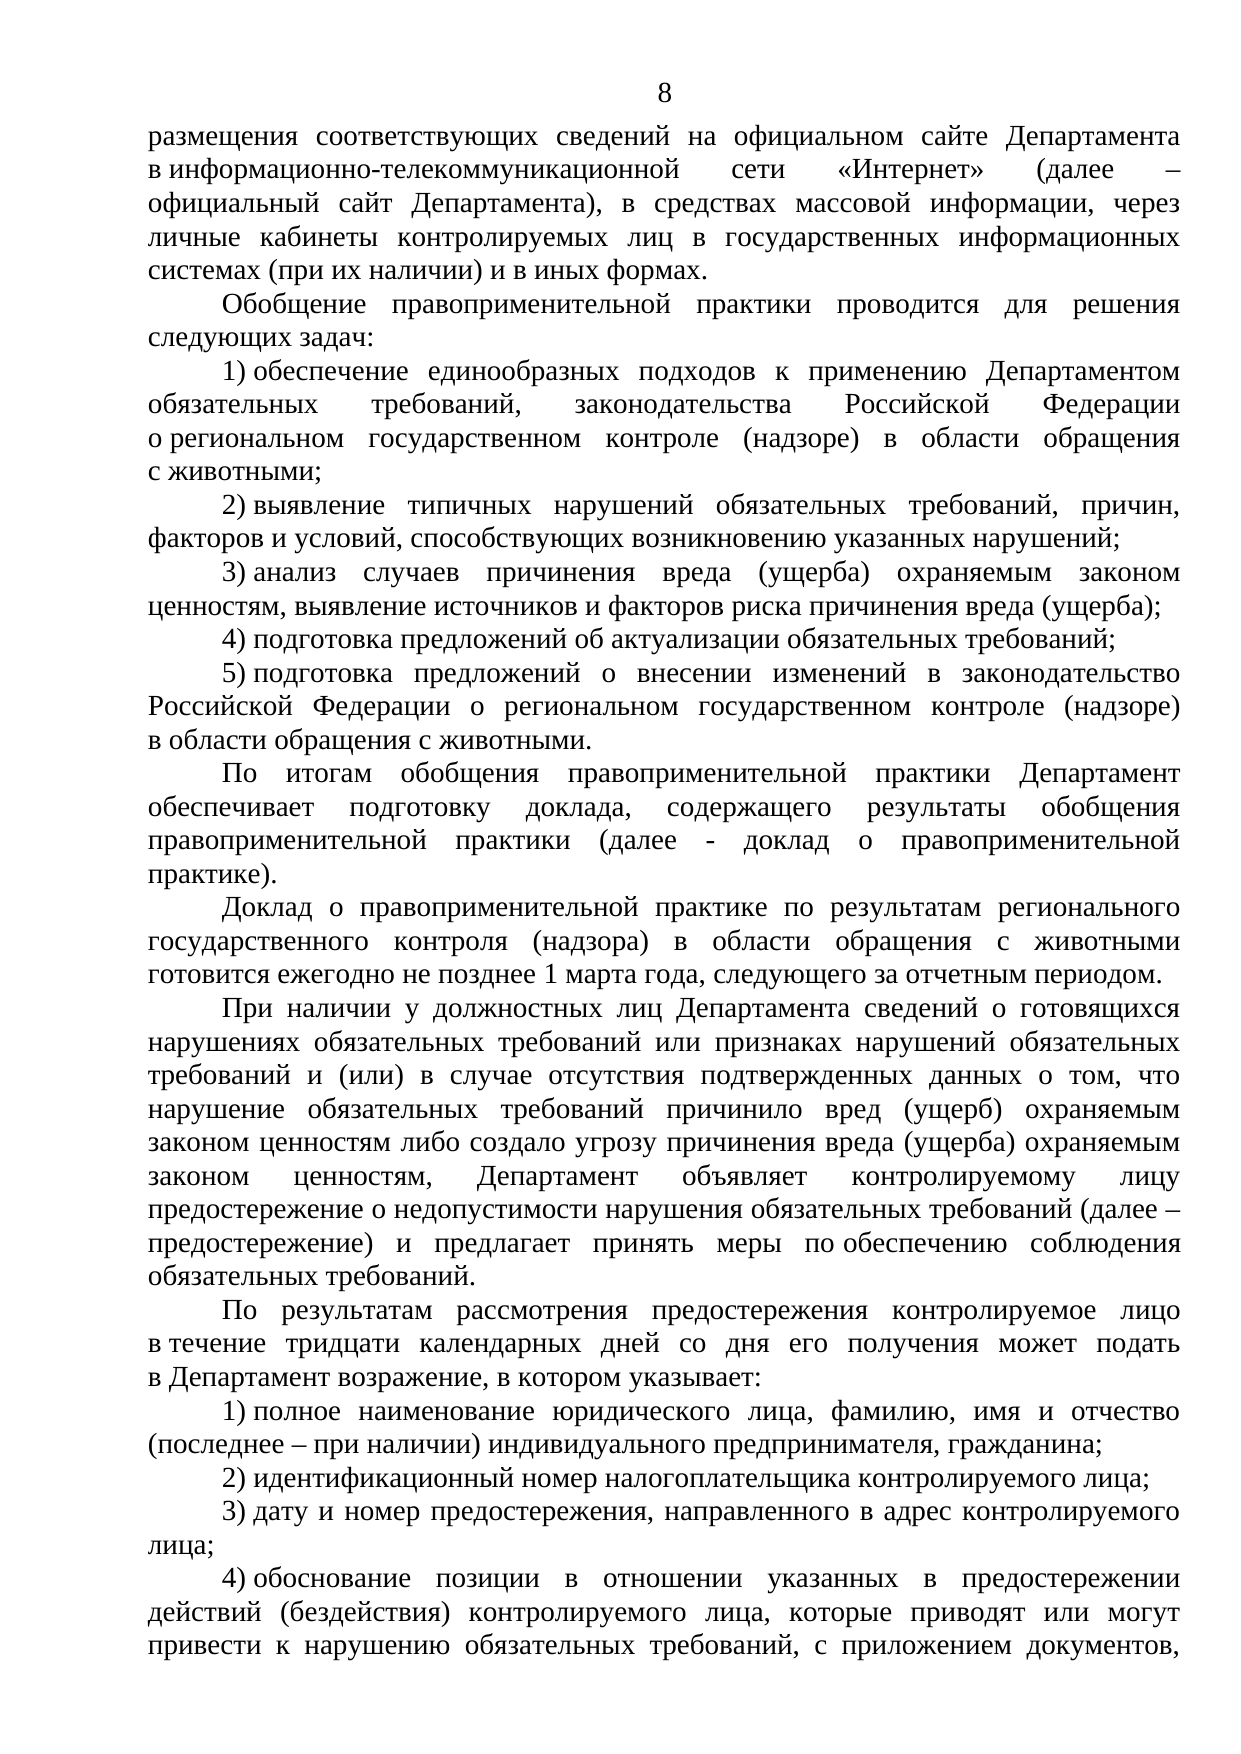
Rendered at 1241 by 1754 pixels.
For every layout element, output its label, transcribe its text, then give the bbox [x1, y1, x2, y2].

text Обобщение правоприменительной практики проводится для решения следующих задач: [148, 286, 1181, 353]
text 2) выявление типичных нарушений обязательных требований, причин, факторов и условий, способствующих возникновению указанных нарушений; [148, 487, 1181, 554]
text 1) полное наименование юридического лица, фамилию, имя и отчество (последнее – при наличии) индивидуального предпринимателя, гражданина; [148, 1393, 1181, 1460]
text По результатам рассмотрения предостережения контролируемое лицо в течение тридцати календарных дней со дня его получения может подать в Департамент возражение, в котором указывает: [148, 1292, 1181, 1393]
text 4) обоснование позиции в отношении указанных в предостережении действий (бездействия) контролируемого лица, которые приводят или могут привести к нарушению обязательных требований, с приложением документов, [148, 1560, 1181, 1661]
text При наличии у должностных лиц Департамента сведений о готовящихся нарушениях обязательных требований или признаках нарушений обязательных требований и (или) в случае отсутствия подтвержденных данных о том, что нарушение обязательных требований причинило вред (ущерб) охраняемым законом ценностям либо создало угрозу причинения вреда (ущерба) охраняемым законом ценностям, Департамент объявляет контролируемому лицу предостережение о недопустимости нарушения обязательных требований (далее – предостережение) и предлагает принять меры по обеспечению соблюдения обязательных требований. [148, 990, 1181, 1292]
text 2) идентификационный номер налогоплательщика контролируемого лица; [148, 1460, 1181, 1493]
text размещения соответствующих сведений на официальном сайте Департамента в информационно-телекоммуникационной сети «Интернет» (далее – официальный сайт Департамента), в средствах массовой информации, через личные кабинеты контролируемых лиц в государственных информационных системах (при их наличии) и в иных формах. [148, 118, 1181, 286]
text По итогам обобщения правоприменительной практики Департамент обеспечивает подготовку доклада, содержащего результаты обобщения правоприменительной практики (далее - доклад о правоприменительной практике). [148, 755, 1181, 889]
text Доклад о правоприменительной практике по результатам регионального государственного контроля (надзора) в области обращения с животными готовится ежегодно не позднее 1 марта года, следующего за отчетным периодом. [148, 889, 1181, 990]
text 3) дату и номер предостережения, направленного в адрес контролируемого лица; [148, 1493, 1181, 1560]
text 1) обеспечение единообразных подходов к применению Департаментом обязательных требований, законодательства Российской Федерации о региональном государственном контроле (надзоре) в области обращения с животными; [148, 353, 1181, 487]
text 4) подготовка предложений об актуализации обязательных требований; [148, 621, 1181, 655]
text 3) анализ случаев причинения вреда (ущерба) охраняемым законом ценностям, выявление источников и факторов риска причинения вреда (ущерба); [148, 554, 1181, 621]
text 5) подготовка предложений о внесении изменений в законодательство Российской Федерации о региональном государственном контроле (надзоре) в области обращения с животными. [148, 655, 1181, 755]
